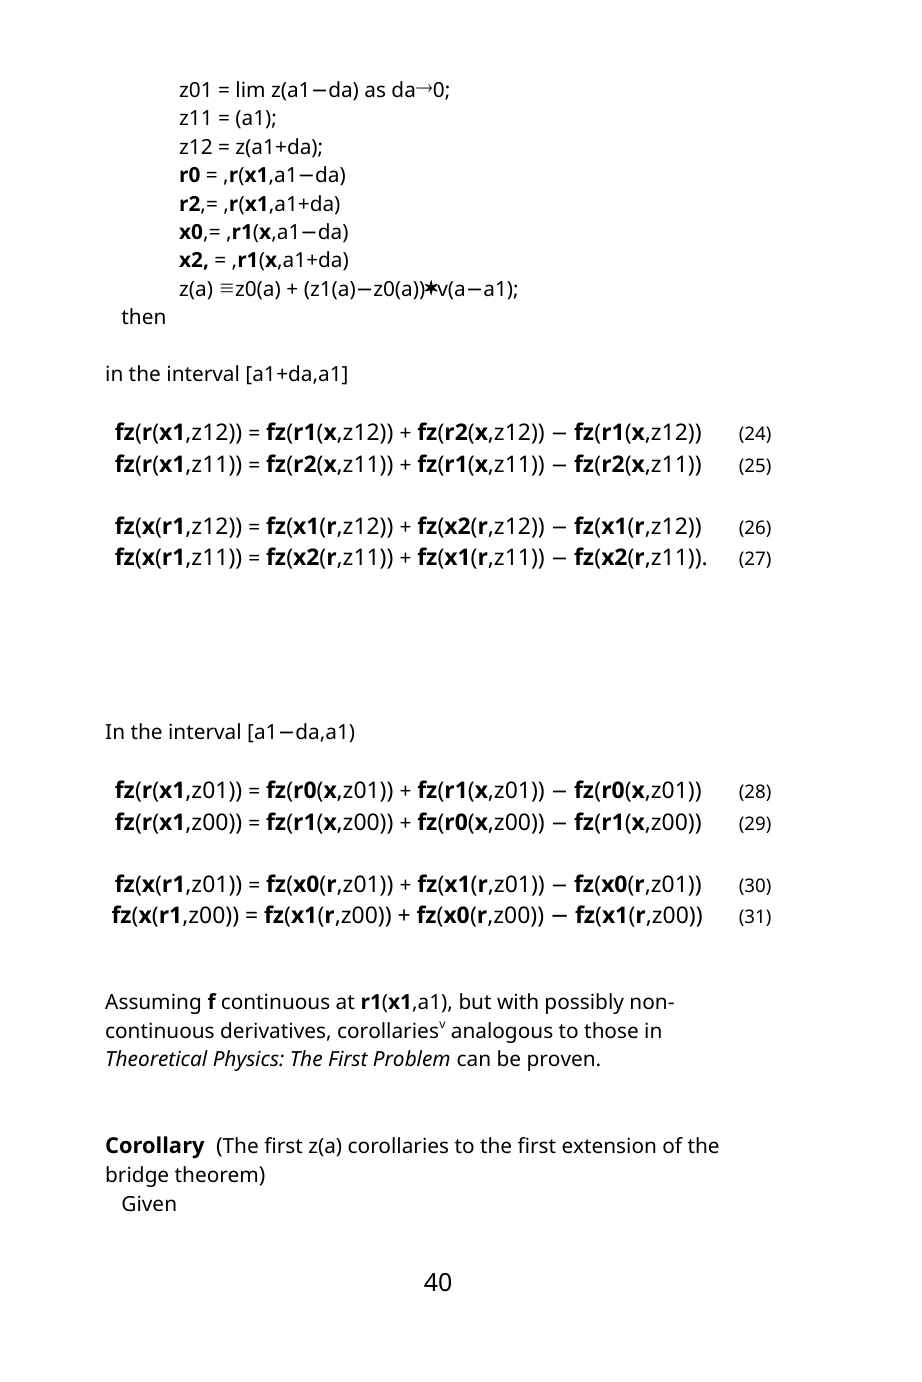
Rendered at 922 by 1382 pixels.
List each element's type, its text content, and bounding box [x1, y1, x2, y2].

subtitle z(a) ºz0(a) + (z1(a)−z0(a))*v(a−a1); [105, 274, 771, 302]
subtitle in the interval [a1+da,a1] [105, 359, 771, 388]
text fz(x(r1,z01)) = fz(x0(r,z01)) + fz(x1(r,z01)) − fz(x0(r,z01)) (30) [105, 868, 771, 899]
text fz(r(x1,z01)) = fz(r0(x,z01)) + fz(r1(x,z01)) − fz(r0(x,z01)) (28) [105, 774, 771, 806]
subtitle z11 = (a1); [105, 103, 771, 132]
subtitle z12 = z(a1+da); [105, 132, 771, 160]
subtitle r0 = ,r(x1,a1−da) [105, 160, 771, 189]
subtitle Assuming f continuous at r1(x1,a1), but with possibly non-continuous derivatives, corollaries analogous to those in Theoretical Physics: The First Problem can be proven. [105, 987, 771, 1073]
subtitle x0,= ,r1(x,a1−da) [105, 217, 771, 246]
subtitle then [105, 302, 771, 331]
text Corollary (The first z(a) corollaries to the first extension of the bridge theorem) [105, 1130, 771, 1189]
text fz(r(x1,z00)) = fz(r1(x,z00)) + fz(r0(x,z00)) − fz(r1(x,z00)) (29) [105, 806, 771, 837]
text fz(x(r1,z12)) = fz(x1(r,z12)) + fz(x2(r,z12)) − fz(x1(r,z12)) (26) [105, 510, 771, 541]
text Given [105, 1189, 771, 1218]
text fz(x(r1,z00)) = fz(x1(r,z00)) + fz(x0(r,z00)) − fz(x1(r,z00)) (31) [105, 899, 771, 931]
subtitle x2, = ,r1(x,a1+da) [105, 246, 771, 274]
text fz(x(r1,z11)) = fz(x2(r,z11)) + fz(x1(r,z11)) − fz(x2(r,z11)). (27) [105, 541, 771, 572]
subtitle In the interval [a1−da,a1) [105, 717, 771, 746]
text fz(r(x1,z12)) = fz(r1(x,z12)) + fz(r2(x,z12)) − fz(r1(x,z12)) (24) [105, 416, 771, 447]
subtitle r2,= ,r(x1,a1+da) [105, 189, 771, 217]
text fz(r(x1,z11)) = fz(r2(x,z11)) + fz(r1(x,z11)) − fz(r2(x,z11)) (25) [105, 447, 771, 479]
subtitle z01 = lim z(a1−da) as da®0; [105, 75, 771, 103]
